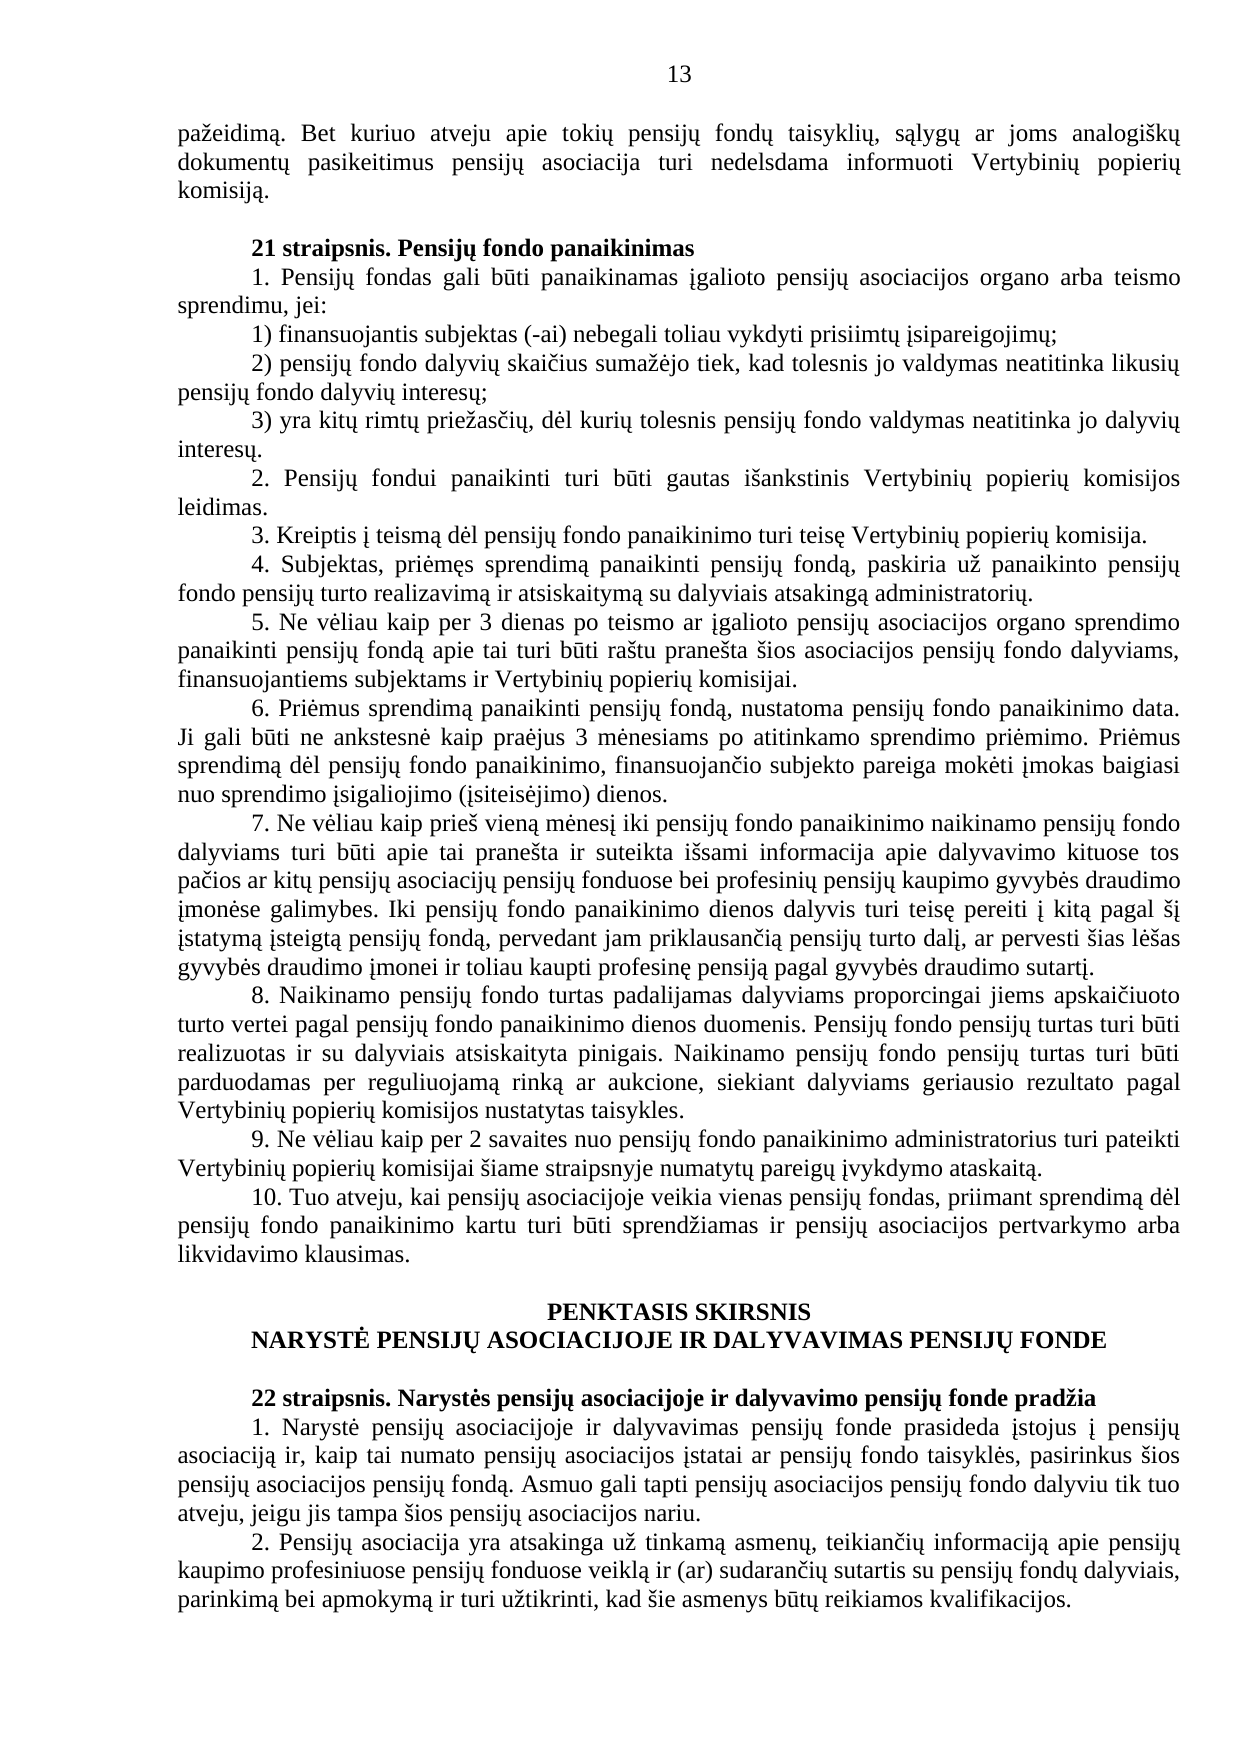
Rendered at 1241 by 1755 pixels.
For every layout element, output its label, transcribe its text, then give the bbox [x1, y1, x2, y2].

text 9. Ne vėliau kaip per 2 savaites nuo pensijų fondo panaikinimo administratorius turi pateikti Vertybinių popierių komisijai šiame straipsnyje numatytų pareigų įvykdymo ataskaitą. [177, 1124, 1181, 1182]
text 4. Subjektas, priėmęs sprendimą panaikinti pensijų fondą, paskiria už panaikinto pensijų fondo pensijų turto realizavimą ir atsiskaitymą su dalyviais atsakingą administratorių. [177, 549, 1181, 607]
text 5. Ne vėliau kaip per 3 dienas po teismo ar įgalioto pensijų asociacijos organo sprendimo panaikinti pensijų fondą apie tai turi būti raštu pranešta šios asociacijos pensijų fondo dalyviams, finansuojantiems subjektams ir Vertybinių popierių komisijai. [177, 607, 1181, 693]
text 10. Tuo atveju, kai pensijų asociacijoje veikia vienas pensijų fondas, priimant sprendimą dėl pensijų fondo panaikinimo kartu turi būti sprendžiamas ir pensijų asociacijos pertvarkymo arba likvidavimo klausimas. [177, 1182, 1181, 1268]
text pažeidimą. Bet kuriuo atveju apie tokių pensijų fondų taisyklių, sąlygų ar joms analogiškų dokumentų pasikeitimus pensijų asociacija turi nedelsdama informuoti Vertybinių popierių komisiją. [177, 118, 1181, 204]
text 6. Priėmus sprendimą panaikinti pensijų fondą, nustatoma pensijų fondo panaikinimo data. Ji gali būti ne ankstesnė kaip praėjus 3 mėnesiams po atitinkamo sprendimo priėmimo. Priėmus sprendimą dėl pensijų fondo panaikinimo, finansuojančio subjekto pareiga mokėti įmokas baigiasi nuo sprendimo įsigaliojimo (įsiteisėjimo) dienos. [177, 693, 1181, 808]
text 2. Pensijų asociacija yra atsakinga už tinkamą asmenų, teikiančių informaciją apie pensijų kaupimo profesiniuose pensijų fonduose veiklą ir (ar) sudarančių sutartis su pensijų fondų dalyviais, parinkimą bei apmokymą ir turi užtikrinti, kad šie asmenys būtų reikiamos kvalifikacijos. [177, 1527, 1181, 1613]
text 21 straipsnis. Pensijų fondo panaikinimas [177, 233, 1181, 262]
text 7. Ne vėliau kaip prieš vieną mėnesį iki pensijų fondo panaikinimo naikinamo pensijų fondo dalyviams turi būti apie tai pranešta ir suteikta išsami informacija apie dalyvavimo kituose tos pačios ar kitų pensijų asociacijų pensijų fonduose bei profesinių pensijų kaupimo gyvybės draudimo įmonėse galimybes. Iki pensijų fondo panaikinimo dienos dalyvis turi teisę pereiti į kitą pagal šį įstatymą įsteigtą pensijų fondą, pervedant jam priklausančią pensijų turto dalį, ar pervesti šias lėšas gyvybės draudimo įmonei ir toliau kaupti profesinę pensiją pagal gyvybės draudimo sutartį. [177, 808, 1181, 981]
text 22 straipsnis. Narystės pensijų asociacijoje ir dalyvavimo pensijų fonde pradžia [177, 1383, 1181, 1412]
text 2) pensijų fondo dalyvių skaičius sumažėjo tiek, kad tolesnis jo valdymas neatitinka likusių pensijų fondo dalyvių interesų; [177, 348, 1181, 406]
text 8. Naikinamo pensijų fondo turtas padalijamas dalyviams proporcingai jiems apskaičiuoto turto vertei pagal pensijų fondo panaikinimo dienos duomenis. Pensijų fondo pensijų turtas turi būti realizuotas ir su dalyviais atsiskaityta pinigais. Naikinamo pensijų fondo pensijų turtas turi būti parduodamas per reguliuojamą rinką ar aukcione, siekiant dalyviams geriausio rezultato pagal Vertybinių popierių komisijos nustatytas taisykles. [177, 981, 1181, 1124]
text 1) finansuojantis subjektas (-ai) nebegali toliau vykdyti prisiimtų įsipareigojimų; [177, 319, 1181, 348]
text PENKTASIS SKIRSNIS [177, 1297, 1181, 1326]
text 3) yra kitų rimtų priežasčių, dėl kurių tolesnis pensijų fondo valdymas neatitinka jo dalyvių interesų. [177, 406, 1181, 463]
text NARYSTĖ PENSIJŲ ASOCIACIJOJE IR DALYVAVIMAS PENSIJŲ FONDE [177, 1326, 1181, 1354]
text 2. Pensijų fondui panaikinti turi būti gautas išankstinis Vertybinių popierių komisijos leidimas. [177, 463, 1181, 521]
text 3. Kreiptis į teismą dėl pensijų fondo panaikinimo turi teisę Vertybinių popierių komisija. [177, 521, 1181, 549]
text 1. Pensijų fondas gali būti panaikinamas įgalioto pensijų asociacijos organo arba teismo sprendimu, jei: [177, 262, 1181, 319]
text 1. Narystė pensijų asociacijoje ir dalyvavimas pensijų fonde prasideda įstojus į pensijų asociaciją ir, kaip tai numato pensijų asociacijos įstatai ar pensijų fondo taisyklės, pasirinkus šios pensijų asociacijos pensijų fondą. Asmuo gali tapti pensijų asociacijos pensijų fondo dalyviu tik tuo atveju, jeigu jis tampa šios pensijų asociacijos nariu. [177, 1412, 1181, 1527]
